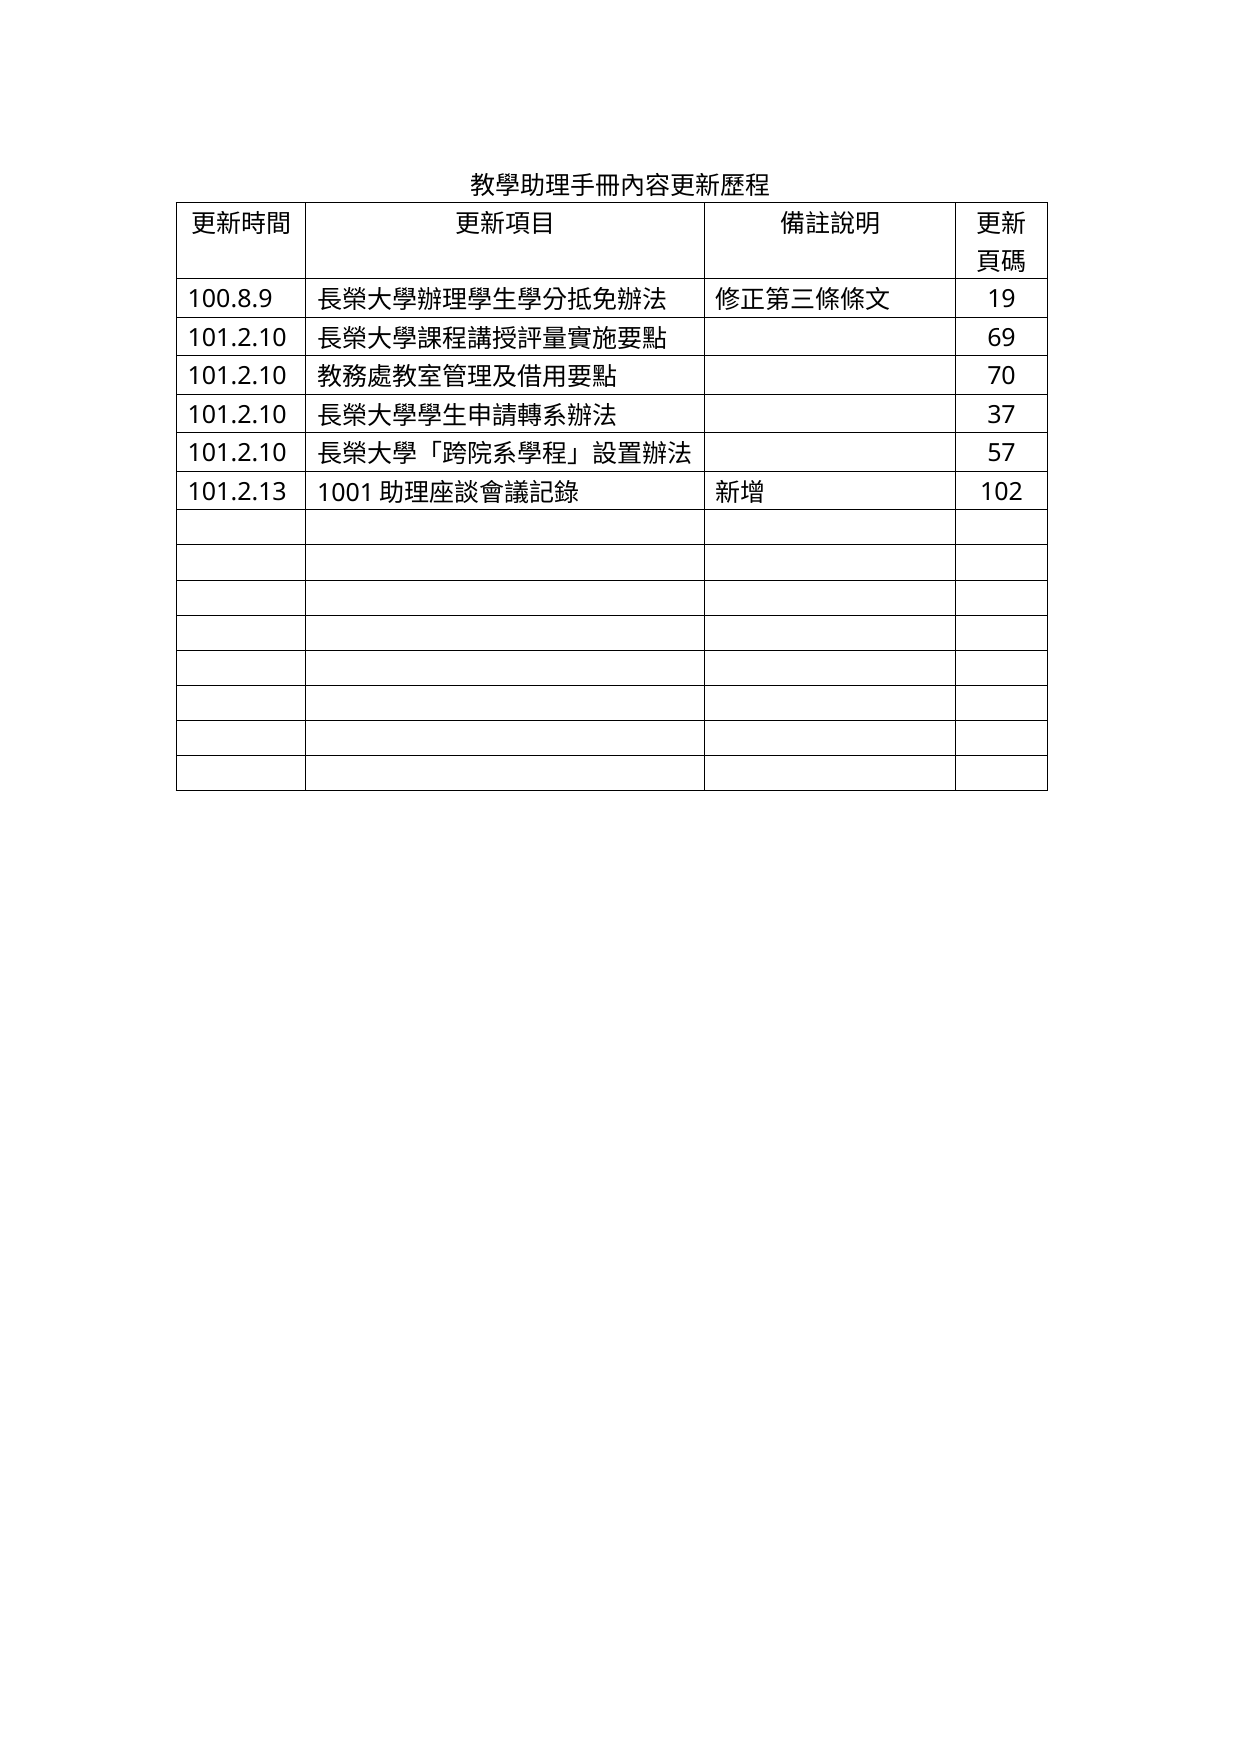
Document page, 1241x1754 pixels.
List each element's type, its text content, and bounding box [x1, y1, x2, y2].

table_cell [177, 721, 305, 755]
table_cell [956, 545, 1047, 579]
table_header 更新頁碼 [956, 203, 1047, 278]
table_cell [306, 581, 704, 614]
table_cell 長榮大學「跨院系學程」設置辦法 [306, 433, 704, 471]
table_cell [956, 686, 1047, 720]
table_cell 100.8.9 [177, 279, 305, 317]
table_cell 教務處教室管理及借用要點 [306, 356, 704, 394]
table_cell [956, 616, 1047, 650]
table_cell [177, 616, 305, 650]
table_cell [956, 756, 1047, 790]
table_header 更新項目 [306, 203, 704, 278]
table_cell [306, 510, 704, 544]
table_cell 101.2.10 [177, 356, 305, 394]
table_cell 101.2.13 [177, 472, 305, 509]
table_header 更新時間 [177, 203, 305, 278]
table_cell [306, 756, 704, 790]
table_cell [306, 686, 704, 720]
table_cell [705, 356, 955, 394]
table_cell [306, 651, 704, 685]
table_cell 70 [956, 356, 1047, 394]
table_cell [956, 721, 1047, 755]
table_cell [705, 686, 955, 720]
table_cell [705, 510, 955, 544]
text 教學助理手冊內容更新歷程 [187, 164, 1053, 202]
table_cell [705, 651, 955, 685]
table_cell [177, 545, 305, 579]
table_cell [956, 651, 1047, 685]
table_cell [705, 756, 955, 790]
table_cell [306, 545, 704, 579]
table_cell 69 [956, 318, 1047, 355]
table_cell [177, 581, 305, 614]
table_cell 1001助理座談會議記錄 [306, 472, 704, 509]
table_cell 長榮大學辦理學生學分抵免辦法 [306, 279, 704, 317]
table_cell [705, 581, 955, 614]
table_cell 37 [956, 395, 1047, 432]
table_cell [306, 616, 704, 650]
table_cell [306, 721, 704, 755]
table_cell [705, 545, 955, 579]
table_cell 101.2.10 [177, 318, 305, 355]
table_cell 長榮大學課程講授評量實施要點 [306, 318, 704, 355]
table_cell 101.2.10 [177, 395, 305, 432]
table_cell 新增 [705, 472, 955, 509]
table_cell [705, 616, 955, 650]
table_cell [177, 686, 305, 720]
table_cell [956, 510, 1047, 544]
table_cell 19 [956, 279, 1047, 317]
table_cell [177, 651, 305, 685]
table_cell [705, 721, 955, 755]
table_cell 101.2.10 [177, 433, 305, 471]
table_cell [956, 581, 1047, 614]
table_cell [705, 318, 955, 355]
table_cell [177, 756, 305, 790]
table_header 備註說明 [705, 203, 955, 278]
table_cell 長榮大學學生申請轉系辦法 [306, 395, 704, 432]
table_cell [705, 433, 955, 471]
table_cell 修正第三條條文 [705, 279, 955, 317]
table_cell 57 [956, 433, 1047, 471]
table_cell 102 [956, 472, 1047, 509]
table_cell [705, 395, 955, 432]
table_cell [177, 510, 305, 544]
